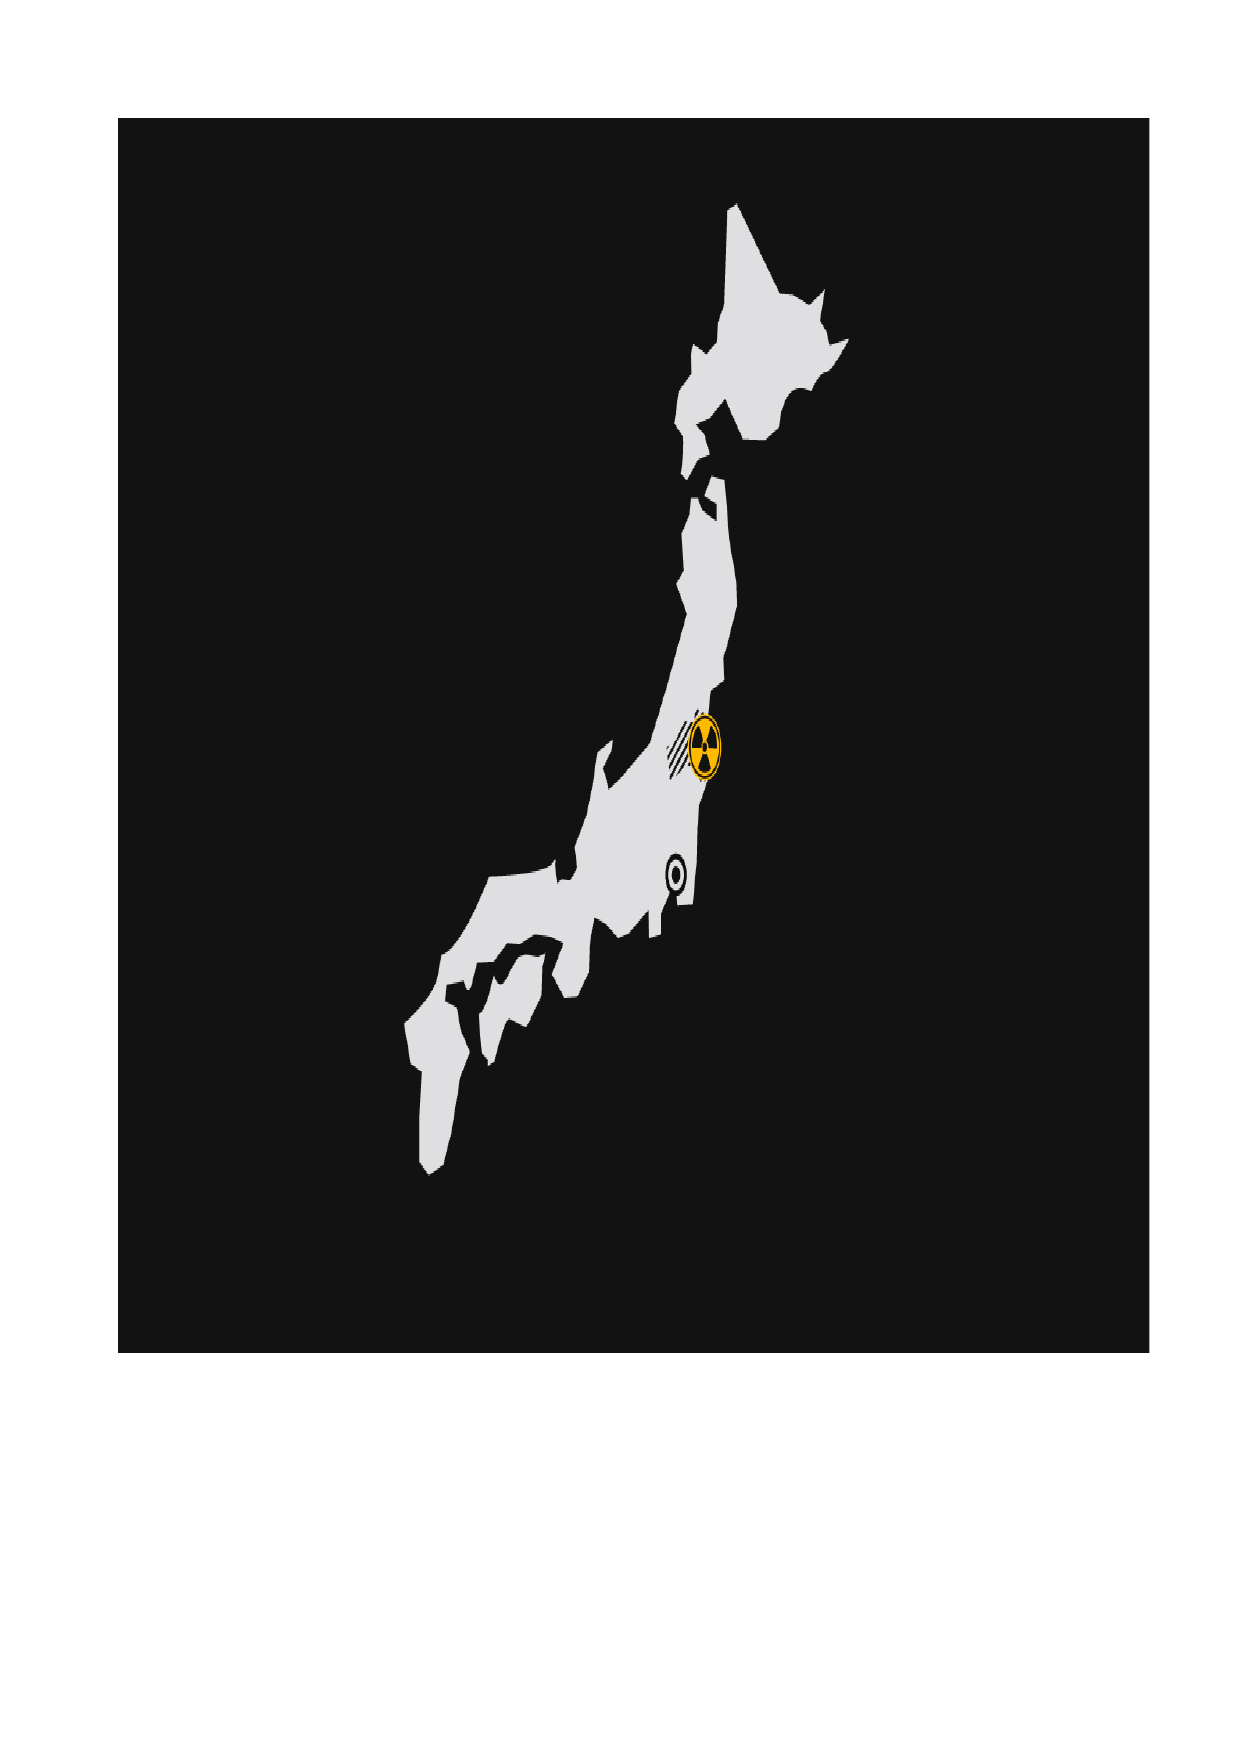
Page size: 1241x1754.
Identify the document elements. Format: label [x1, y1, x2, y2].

picture [118, 118, 1150, 1353]
